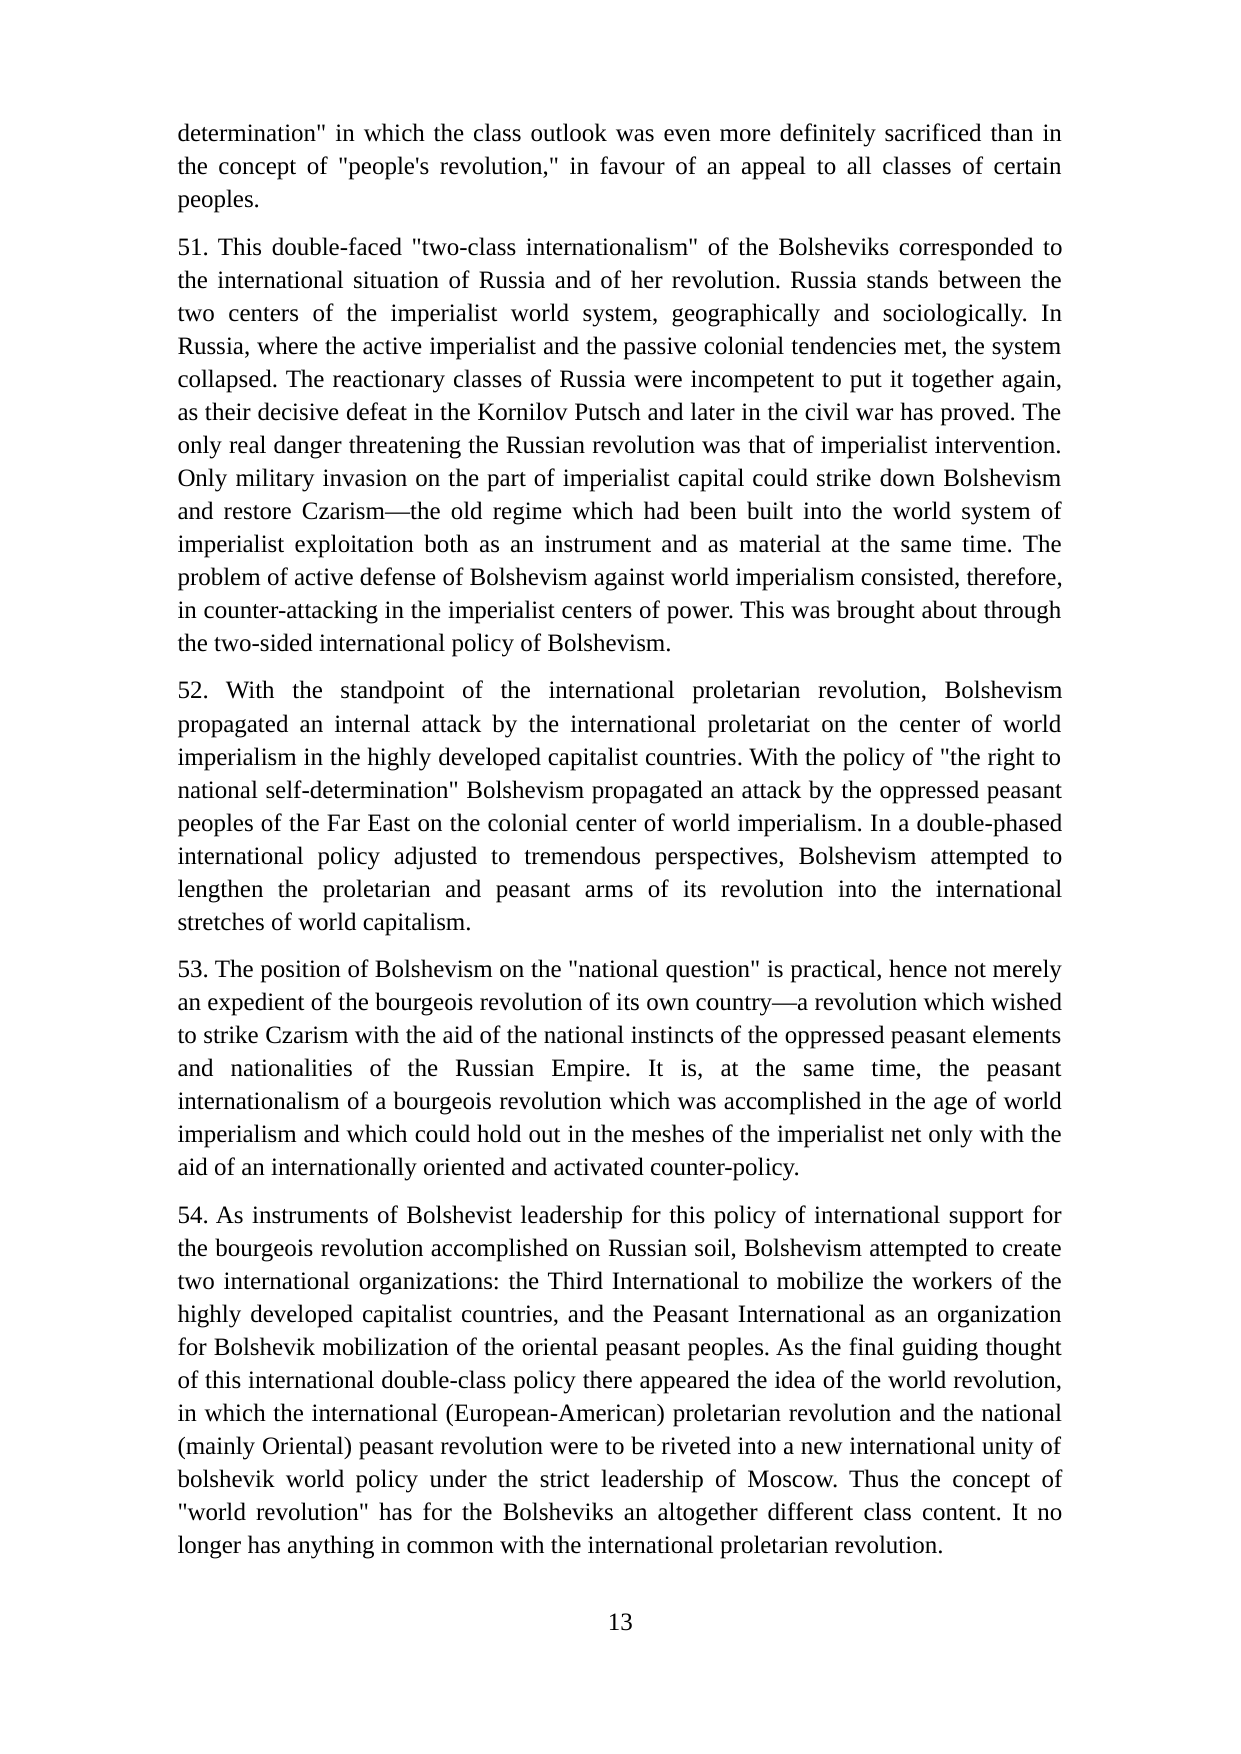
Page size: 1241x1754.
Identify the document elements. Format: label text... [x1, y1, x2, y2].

text 53. The position of Bolshevism on the "national question" is practical, hence not merely an expedient of the bourgeois revolution of its own country—a revolution which wished to strike Czarism with the aid of the national instincts of the oppressed peasant elements and nationalities of the Russian Empire. It is, at the same time, the peasant internationalism of a bourgeois revolution which was accomplished in the age of world imperialism and which could hold out in the meshes of the imperialist net only with the aid of an internationally oriented and activated counter-policy. [177, 954, 1063, 1181]
text 51. This double-faced "two-class internationalism" of the Bolsheviks corresponded to the international situation of Russia and of her revolution. Russia stands between the two centers of the imperialist world system, geographically and sociologically. In Russia, where the active imperialist and the passive colonial tendencies met, the system collapsed. The reactionary classes of Russia were incompetent to put it together again, as their decisive defeat in the Kornilov Putsch and later in the civil war has proved. The only real danger threatening the Russian revolution was that of imperialist intervention. Only military invasion on the part of imperialist capital could strike down Bolshevism and restore Czarism—the old regime which had been built into the world system of imperialist exploitation both as an instrument and as material at the same time. The problem of active defense of Bolshevism against world imperialism consisted, therefore, in counter-attacking in the imperialist centers of power. This was brought about through the two-sided international policy of Bolshevism. [177, 232, 1063, 657]
text 54. As instruments of Bolshevist leadership for this policy of international support for the bourgeois revolution accomplished on Russian soil, Bolshevism attempted to create two international organizations: the Third International to mobilize the workers of the highly developed capitalist countries, and the Peasant International as an organization for Bolshevik mobilization of the oriental peasant peoples. As the final guiding thought of this international double-class policy there appeared the idea of the world revolution, in which the international (European-American) proletarian revolution and the national (mainly Oriental) peasant revolution were to be riveted into a new international unity of bolshevik world policy under the strict leadership of Moscow. Thus the concept of "world revolution" has for the Bolsheviks an altogether different class content. It no longer has anything in common with the international proletarian revolution. [177, 1200, 1063, 1559]
text determination" in which the class outlook was even more definitely sacrificed than in the concept of "people's revolution," in favour of an appeal to all classes of certain peoples. [177, 118, 1063, 213]
text 52. With the standpoint of the international proletarian revolution, Bolshevism propagated an internal attack by the international proletariat on the center of world imperialism in the highly developed capitalist countries. With the policy of "the right to national self-determination" Bolshevism propagated an attack by the oppressed peasant peoples of the Far East on the colonial center of world imperialism. In a double-phased international policy adjusted to tremendous perspectives, Bolshevism attempted to lengthen the proletarian and peasant arms of its revolution into the international stretches of world capitalism. [177, 676, 1063, 936]
